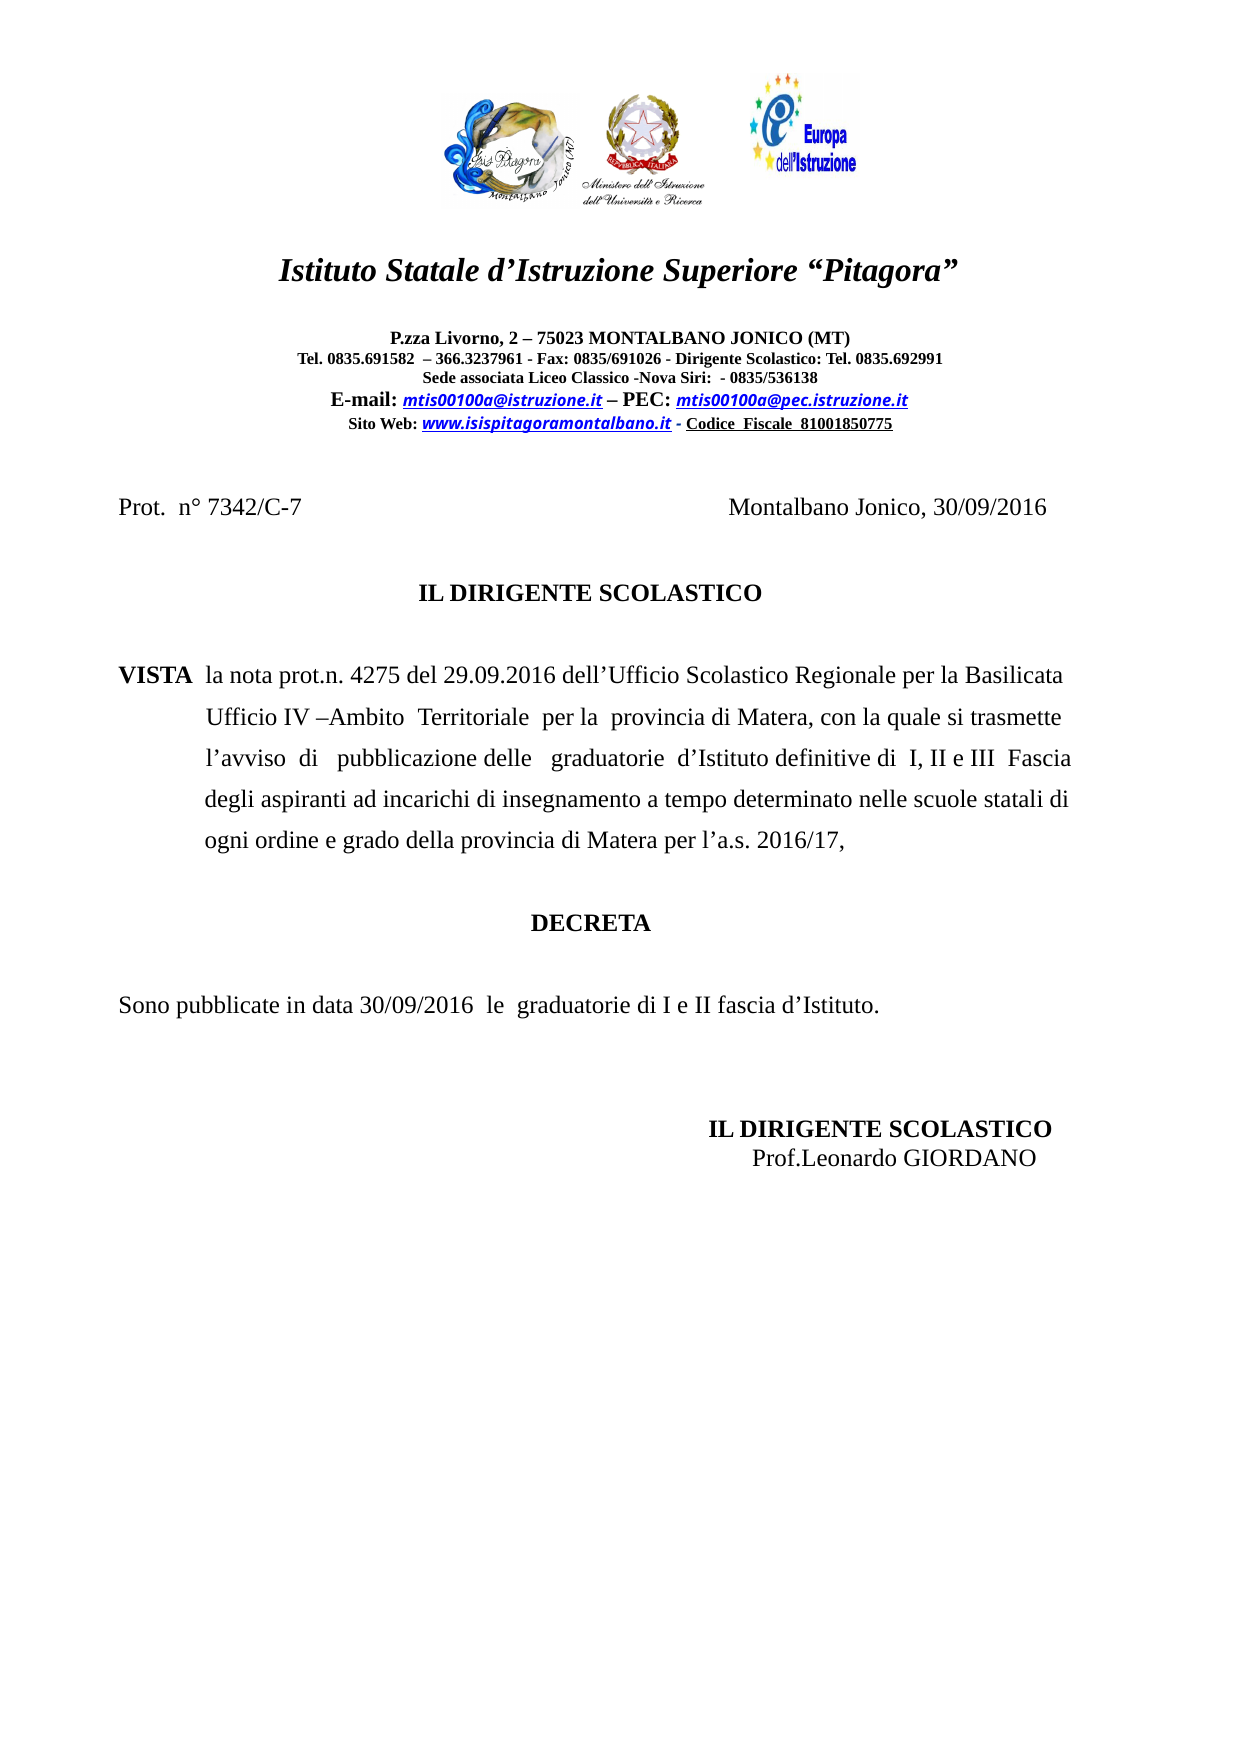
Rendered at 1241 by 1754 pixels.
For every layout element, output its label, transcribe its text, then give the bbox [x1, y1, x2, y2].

text DECRETA [118, 908, 1122, 937]
text Prof.Leonardo GIORDANO [118, 1143, 1122, 1172]
text Sono pubblicate in data 30/09/2016 le graduatorie di I e II fascia d’Istituto. [118, 990, 1122, 1019]
text Prot. n° 7342/C-7 Montalbano Jonico, 30/09/2016 [118, 492, 1131, 520]
text degli aspiranti ad incarichi di insegnamento a tempo determinato nelle scuole statali di [192, 784, 1122, 813]
text VISTA la nota prot.n. 4275 del 29.09.2016 dell’Ufficio Scolastico Regionale per la Basilicata [118, 660, 1122, 689]
text l’avviso di pubblicazione delle graduatorie d’Istituto definitive di I, II e III Fascia [118, 743, 1122, 772]
text IL DIRIGENTE SCOLASTICO [118, 1114, 1122, 1143]
text ogni ordine e grado della provincia di Matera per l’a.s. 2016/17, [192, 825, 1122, 854]
text Ufficio IV –Ambito Territoriale per la provincia di Matera, con la quale si trasmette [118, 702, 1122, 730]
text IL DIRIGENTE SCOLASTICO [118, 578, 1122, 607]
